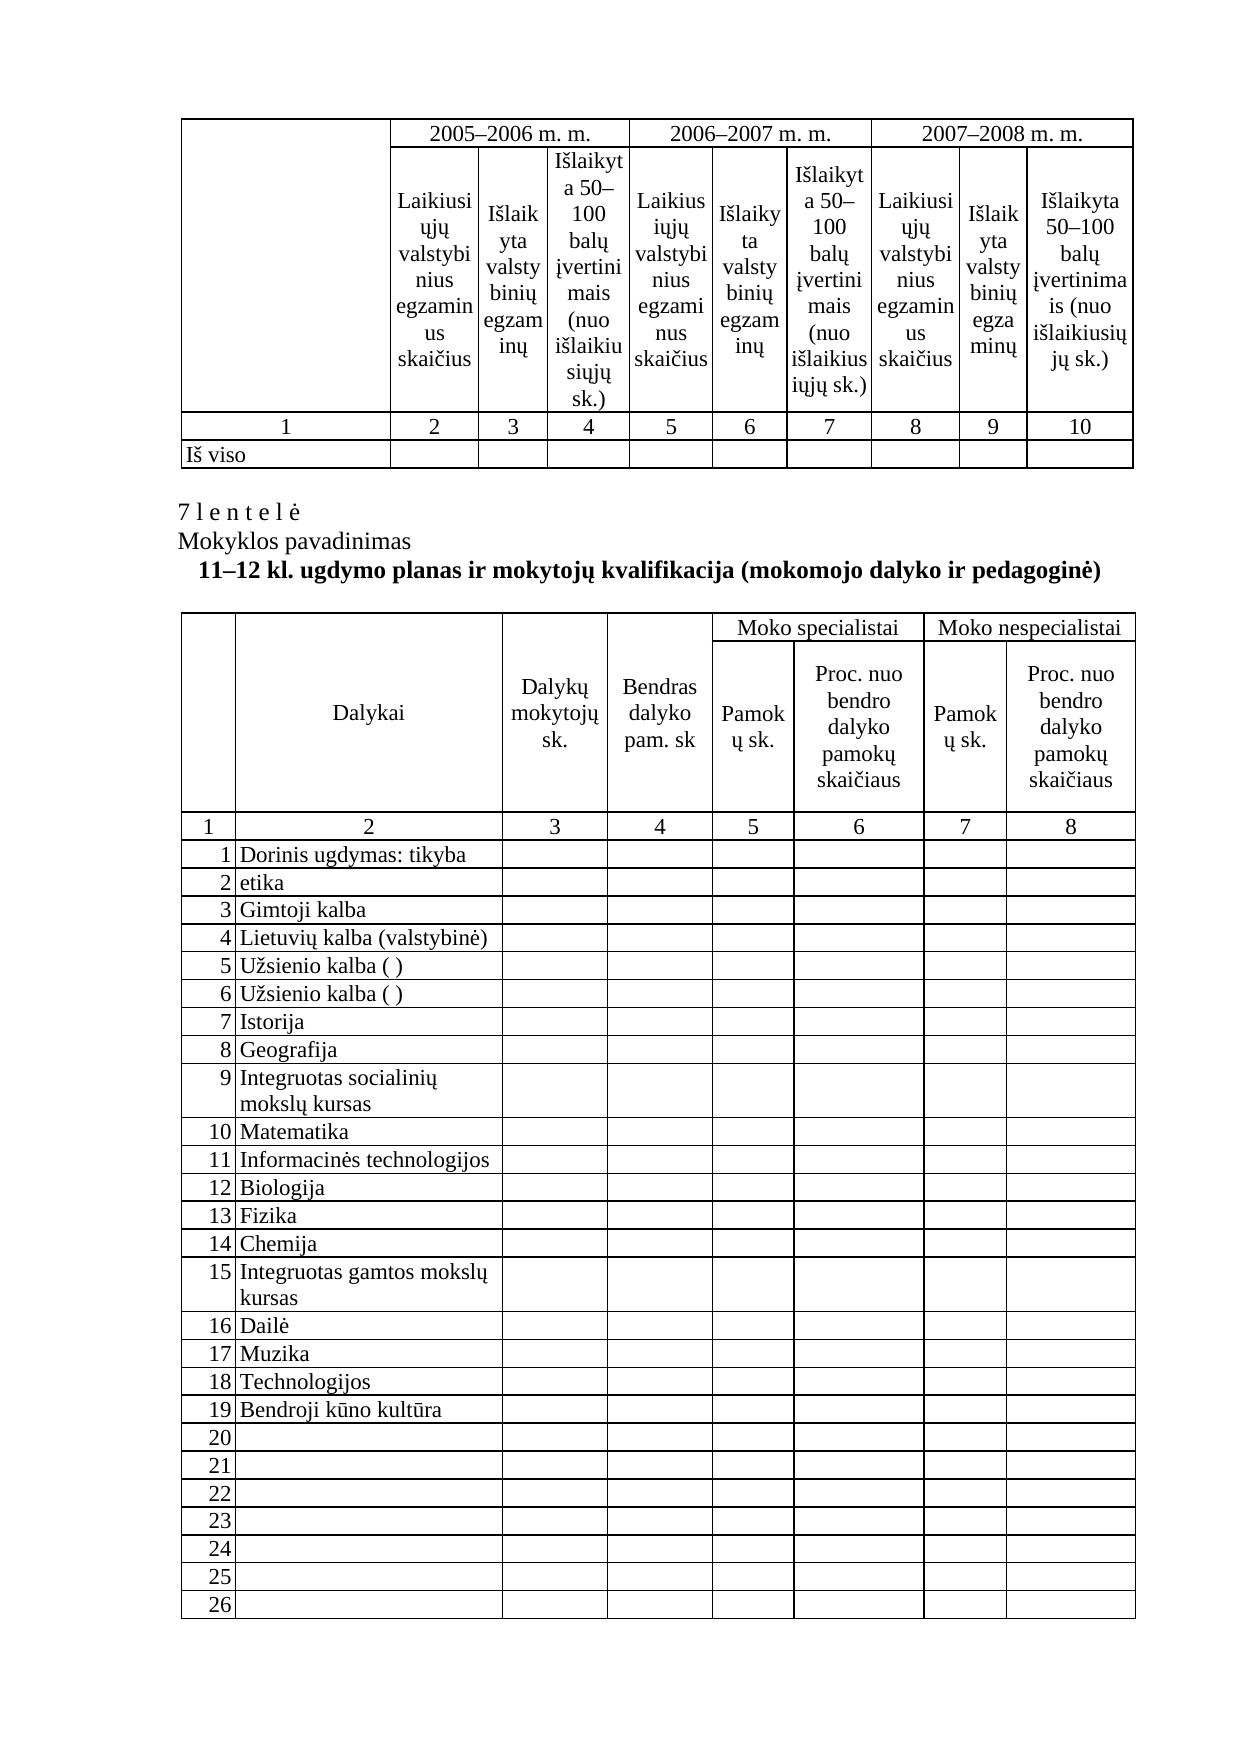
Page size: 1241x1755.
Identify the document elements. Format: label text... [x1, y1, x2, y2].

table_cell [708, 1230, 712, 1256]
table_cell 2 [498, 813, 502, 839]
table_cell [603, 1424, 607, 1450]
table_cell 25 [231, 1563, 235, 1590]
table_cell [919, 1563, 923, 1590]
table_cell [603, 869, 607, 895]
table_cell [1002, 1536, 1006, 1562]
table_cell [1002, 1174, 1006, 1200]
table_cell [1002, 1230, 1006, 1256]
table_cell 3 [543, 413, 547, 439]
table_cell 22 [231, 1480, 235, 1506]
table_cell [919, 1536, 923, 1562]
table_cell 3 [231, 897, 235, 923]
table_cell [603, 1202, 607, 1228]
table_cell 3 [603, 813, 607, 839]
table_cell [1007, 925, 1011, 951]
table_cell 6 [182, 980, 186, 1007]
table_header [182, 120, 390, 411]
table_cell [708, 841, 712, 867]
table_cell [795, 1258, 923, 1311]
table_cell [603, 1312, 607, 1338]
table_cell [867, 441, 871, 467]
table_cell 18 [182, 1368, 186, 1394]
table_cell [1007, 841, 1011, 867]
table_cell [1131, 841, 1135, 867]
table_cell [548, 441, 552, 467]
table_cell [603, 1508, 607, 1534]
table_cell 6 [231, 980, 235, 1007]
table_cell 15 [182, 1258, 235, 1311]
table_cell Išlaikyta 50–100 balų įvertinimais (nuo išlaikiusiųjų sk.) [788, 148, 871, 411]
table_cell Išlaikyta 50–100 balų įvertinimais (nuo išlaikiusiųjų sk.) [1028, 148, 1132, 411]
table_cell Dailė [498, 1312, 502, 1338]
table_cell [708, 1424, 712, 1450]
table_cell [603, 980, 607, 1007]
table_cell 21 [231, 1452, 235, 1478]
table_cell [1002, 925, 1006, 951]
table_cell [1002, 1452, 1006, 1478]
table_cell [603, 1146, 607, 1172]
table_cell 1 [231, 841, 235, 867]
table_cell [960, 441, 964, 467]
table_cell [1131, 1202, 1135, 1228]
table_cell [1007, 1202, 1011, 1228]
table_cell [1131, 1396, 1135, 1422]
table_cell 23 [182, 1508, 186, 1534]
table_cell [603, 897, 607, 923]
table_cell 4 [231, 925, 235, 951]
table_cell [1007, 1008, 1011, 1034]
table_cell [498, 1536, 502, 1562]
table_cell [708, 1312, 712, 1338]
table_cell [603, 841, 607, 867]
table_cell [603, 1368, 607, 1394]
table_cell [708, 1563, 712, 1590]
table_cell 10 [182, 1118, 186, 1144]
table_cell 16 [182, 1312, 186, 1338]
table_cell 4 [182, 925, 186, 951]
text 7 lentelė [177, 497, 1122, 526]
table_cell 2 [231, 869, 235, 895]
table_cell [919, 1424, 923, 1450]
table_cell [1002, 1480, 1006, 1506]
table_cell [1007, 1340, 1011, 1366]
table_cell 8 [1007, 813, 1011, 839]
table_cell [1007, 1424, 1011, 1450]
table_cell [1131, 1340, 1135, 1366]
table_cell [1002, 1312, 1006, 1338]
table_cell [919, 1230, 923, 1256]
table_cell [1002, 1008, 1006, 1034]
table_cell [1007, 1312, 1011, 1338]
table_cell [1002, 869, 1006, 895]
table_cell 2 [391, 413, 395, 439]
table_cell [708, 897, 712, 923]
table_cell 9 [182, 1064, 235, 1117]
table_cell Laikiusiųjų valstybinius egzaminus skaičius [630, 148, 712, 411]
table_cell [1131, 1118, 1135, 1144]
table_cell [498, 1508, 502, 1534]
table_cell [1131, 1563, 1135, 1590]
table_cell 8 [872, 413, 876, 439]
table_cell [498, 1452, 502, 1478]
table_cell [603, 1563, 607, 1590]
table_cell [543, 441, 547, 467]
table_cell Išlaikyta valstybinių egzaminų [479, 148, 547, 411]
table_cell Proc. nuo bendro dalyko pamokų skaičiaus [795, 642, 923, 811]
table_cell 5 [231, 952, 235, 979]
table_cell [1131, 1008, 1135, 1034]
table_cell etika [498, 869, 502, 895]
table_cell 7 [867, 413, 871, 439]
table_cell 5 [630, 413, 634, 439]
table_cell 11 [182, 1146, 186, 1172]
table_cell [919, 1452, 923, 1478]
table_cell 22 [182, 1480, 186, 1506]
table_cell [603, 1591, 607, 1618]
table_cell [1131, 1536, 1135, 1562]
table_cell [1131, 1424, 1135, 1450]
table_cell 19 [231, 1396, 235, 1422]
table_cell 7 [231, 1008, 235, 1034]
table_cell 4 [548, 413, 552, 439]
table_cell [708, 1480, 712, 1506]
table_cell [708, 441, 712, 467]
table_cell [603, 925, 607, 951]
table_cell [1007, 897, 1011, 923]
table_cell [474, 441, 478, 467]
table_cell Išlaikyta valstybinių egzaminų [960, 148, 1026, 411]
table_cell [919, 1174, 923, 1200]
table_cell [1002, 1508, 1006, 1534]
table_cell [603, 1452, 607, 1478]
table_cell 12 [231, 1174, 235, 1200]
table_cell [608, 1064, 712, 1117]
table_cell Laikiusiųjų valstybinius egzaminus skaičius [872, 148, 959, 411]
table_cell [919, 1340, 923, 1366]
table_cell Proc. nuo bendro dalyko pamokų skaičiaus [1007, 642, 1135, 811]
table_cell 14 [231, 1230, 235, 1256]
table_cell [919, 841, 923, 867]
table_cell 13 [231, 1202, 235, 1228]
table_cell [1002, 897, 1006, 923]
table_cell [919, 869, 923, 895]
table_cell [708, 1396, 712, 1422]
table_cell [1002, 1424, 1006, 1450]
table_cell 23 [231, 1508, 235, 1534]
table_cell [713, 1064, 793, 1117]
table_cell [919, 1368, 923, 1394]
table_cell 25 [182, 1563, 186, 1590]
table_cell 26 [231, 1591, 235, 1618]
table_cell [1131, 1452, 1135, 1478]
table_cell [919, 1591, 923, 1618]
table_cell 19 [182, 1396, 186, 1422]
table_cell [603, 1480, 607, 1506]
table_cell [708, 1591, 712, 1618]
table_cell [1131, 980, 1135, 1007]
table_cell 6 [713, 413, 717, 439]
table_cell 7 [1002, 813, 1006, 839]
table_cell [1131, 1230, 1135, 1256]
table_cell [1131, 1312, 1135, 1338]
table_cell [708, 1036, 712, 1062]
table_cell [708, 1368, 712, 1394]
table_cell [1007, 869, 1011, 895]
text 11–12 kl. ugdymo planas ir mokytojų kvalifikacija (mokomojo dalyko ir pedagoginė) [177, 555, 1122, 583]
table_cell [1131, 1146, 1135, 1172]
table_cell [1007, 1064, 1135, 1117]
table_cell [603, 1396, 607, 1422]
table_cell [919, 1118, 923, 1144]
table_cell 17 [182, 1340, 186, 1366]
table_cell 20 [231, 1424, 235, 1450]
table_cell 1 [182, 841, 186, 867]
table_cell [708, 869, 712, 895]
table_cell [1131, 952, 1135, 979]
table_cell [955, 441, 959, 467]
table_cell 24 [231, 1536, 235, 1562]
table_cell [1007, 1508, 1011, 1534]
table_cell [1131, 1508, 1135, 1534]
table_cell [1007, 1591, 1011, 1618]
table_cell [795, 1064, 923, 1117]
table_cell [608, 1258, 712, 1311]
table_cell 8 [182, 1036, 186, 1062]
table_cell [1002, 1591, 1006, 1618]
table_cell 6 [919, 813, 923, 839]
table_cell [919, 897, 923, 923]
table_cell 24 [182, 1536, 186, 1562]
table_cell [708, 1452, 712, 1478]
table_cell 8 [231, 1036, 235, 1062]
table_cell [1007, 952, 1011, 979]
table_cell [1002, 980, 1006, 1007]
table_cell [391, 441, 395, 467]
table_cell [1007, 1368, 1011, 1394]
table_cell 5 [182, 952, 186, 979]
table_cell [1002, 952, 1006, 979]
table_cell [498, 1480, 502, 1506]
table_cell [919, 1480, 923, 1506]
table_cell [1007, 980, 1011, 1007]
table_cell [708, 1536, 712, 1562]
table_cell [708, 1118, 712, 1144]
table_cell [1007, 1036, 1011, 1062]
table_cell [503, 1258, 607, 1311]
table_cell [872, 441, 876, 467]
table_cell [925, 1064, 1006, 1117]
table_cell [603, 952, 607, 979]
table_cell [1002, 841, 1006, 867]
table_cell [1007, 1452, 1011, 1478]
table_cell Pamokų sk. [925, 642, 1006, 811]
table_cell [925, 1258, 1006, 1311]
table_cell 16 [231, 1312, 235, 1338]
table_cell [603, 1118, 607, 1144]
table_cell 9 [960, 413, 964, 439]
table_cell 4 [708, 813, 712, 839]
table_header Bendras dalyko pam. sk [608, 614, 712, 811]
table_cell [713, 441, 717, 467]
table_cell [498, 1591, 502, 1618]
table_cell [1002, 1202, 1006, 1228]
table_cell 7 [182, 1008, 186, 1034]
table_cell [919, 1146, 923, 1172]
table_cell 8 [1131, 813, 1135, 839]
table_cell [919, 1036, 923, 1062]
table_cell Išlaikyta valstybinių egzaminų [713, 148, 786, 411]
table_cell [1007, 1174, 1011, 1200]
table_cell [1131, 1591, 1135, 1618]
table_cell 14 [182, 1230, 186, 1256]
table_cell [708, 1146, 712, 1172]
table_cell [919, 1202, 923, 1228]
table_cell [1131, 1036, 1135, 1062]
table_cell 20 [182, 1424, 186, 1450]
table_cell Pamokų sk. [713, 642, 793, 811]
table_cell [498, 1424, 502, 1450]
table_cell [479, 441, 483, 467]
table_cell 17 [231, 1340, 235, 1366]
table_cell 11 [231, 1146, 235, 1172]
table_cell [603, 1036, 607, 1062]
table_cell [603, 1340, 607, 1366]
table_cell 3 [479, 413, 483, 439]
table_cell [919, 1312, 923, 1338]
table_cell [630, 441, 634, 467]
table_cell [1002, 1563, 1006, 1590]
table_cell [708, 1508, 712, 1534]
table_cell [919, 1396, 923, 1422]
table_cell [919, 980, 923, 1007]
table_cell 4 [625, 413, 629, 439]
table_cell [1007, 1536, 1011, 1562]
table_cell [1007, 1396, 1011, 1422]
table_cell [503, 1064, 607, 1117]
table_cell 1 [386, 413, 390, 439]
table_cell [1002, 1118, 1006, 1144]
table_cell [603, 1536, 607, 1562]
table_cell 8 [955, 413, 959, 439]
table_cell [919, 925, 923, 951]
table_cell [1131, 869, 1135, 895]
table_cell 3 [182, 897, 186, 923]
table_cell [1131, 1368, 1135, 1394]
table_cell 2 [474, 413, 478, 439]
table_cell [919, 1008, 923, 1034]
table_cell [1002, 1396, 1006, 1422]
table_cell [1007, 1118, 1011, 1144]
table_cell 1 [231, 813, 235, 839]
table_header Dalykų mokytojų sk. [503, 614, 607, 811]
table_cell [1131, 1174, 1135, 1200]
table_cell [1131, 1480, 1135, 1506]
table_cell [603, 1174, 607, 1200]
table_cell [1131, 925, 1135, 951]
table_cell 5 [708, 413, 712, 439]
table_cell [1002, 1146, 1006, 1172]
table_cell 18 [231, 1368, 235, 1394]
table_cell [1007, 1146, 1011, 1172]
text Mokyklos pavadinimas [177, 526, 1038, 555]
table_cell [708, 1340, 712, 1366]
table_cell [919, 1508, 923, 1534]
table_cell [1007, 1480, 1011, 1506]
table_cell 12 [182, 1174, 186, 1200]
table_cell [708, 1174, 712, 1200]
table_cell 13 [182, 1202, 186, 1228]
table_cell 1 [182, 813, 186, 839]
table_cell 1 [182, 413, 186, 439]
table_cell [603, 1008, 607, 1034]
table_cell Laikiusiųjų valstybinius egzaminus skaičius [391, 148, 478, 411]
table_cell 10 [231, 1118, 235, 1144]
table_header [182, 614, 235, 811]
table_cell [603, 1230, 607, 1256]
table_cell [1007, 1563, 1011, 1590]
table_cell 2 [182, 869, 186, 895]
table_cell [1002, 1340, 1006, 1366]
table_cell [708, 952, 712, 979]
table_cell [1131, 897, 1135, 923]
table_cell [498, 1563, 502, 1590]
table_cell [708, 925, 712, 951]
table_header Dalykai [236, 614, 502, 811]
table_cell [1002, 1368, 1006, 1394]
table_cell [1007, 1230, 1011, 1256]
table_cell [1002, 1036, 1006, 1062]
table_cell [625, 441, 629, 467]
table_cell [708, 1202, 712, 1228]
table_cell [713, 1258, 793, 1311]
table_cell [919, 952, 923, 979]
table_cell [1007, 1258, 1135, 1311]
table_cell 21 [182, 1452, 186, 1478]
table_cell [708, 1008, 712, 1034]
table_cell [708, 980, 712, 1007]
table_cell 26 [182, 1591, 186, 1618]
